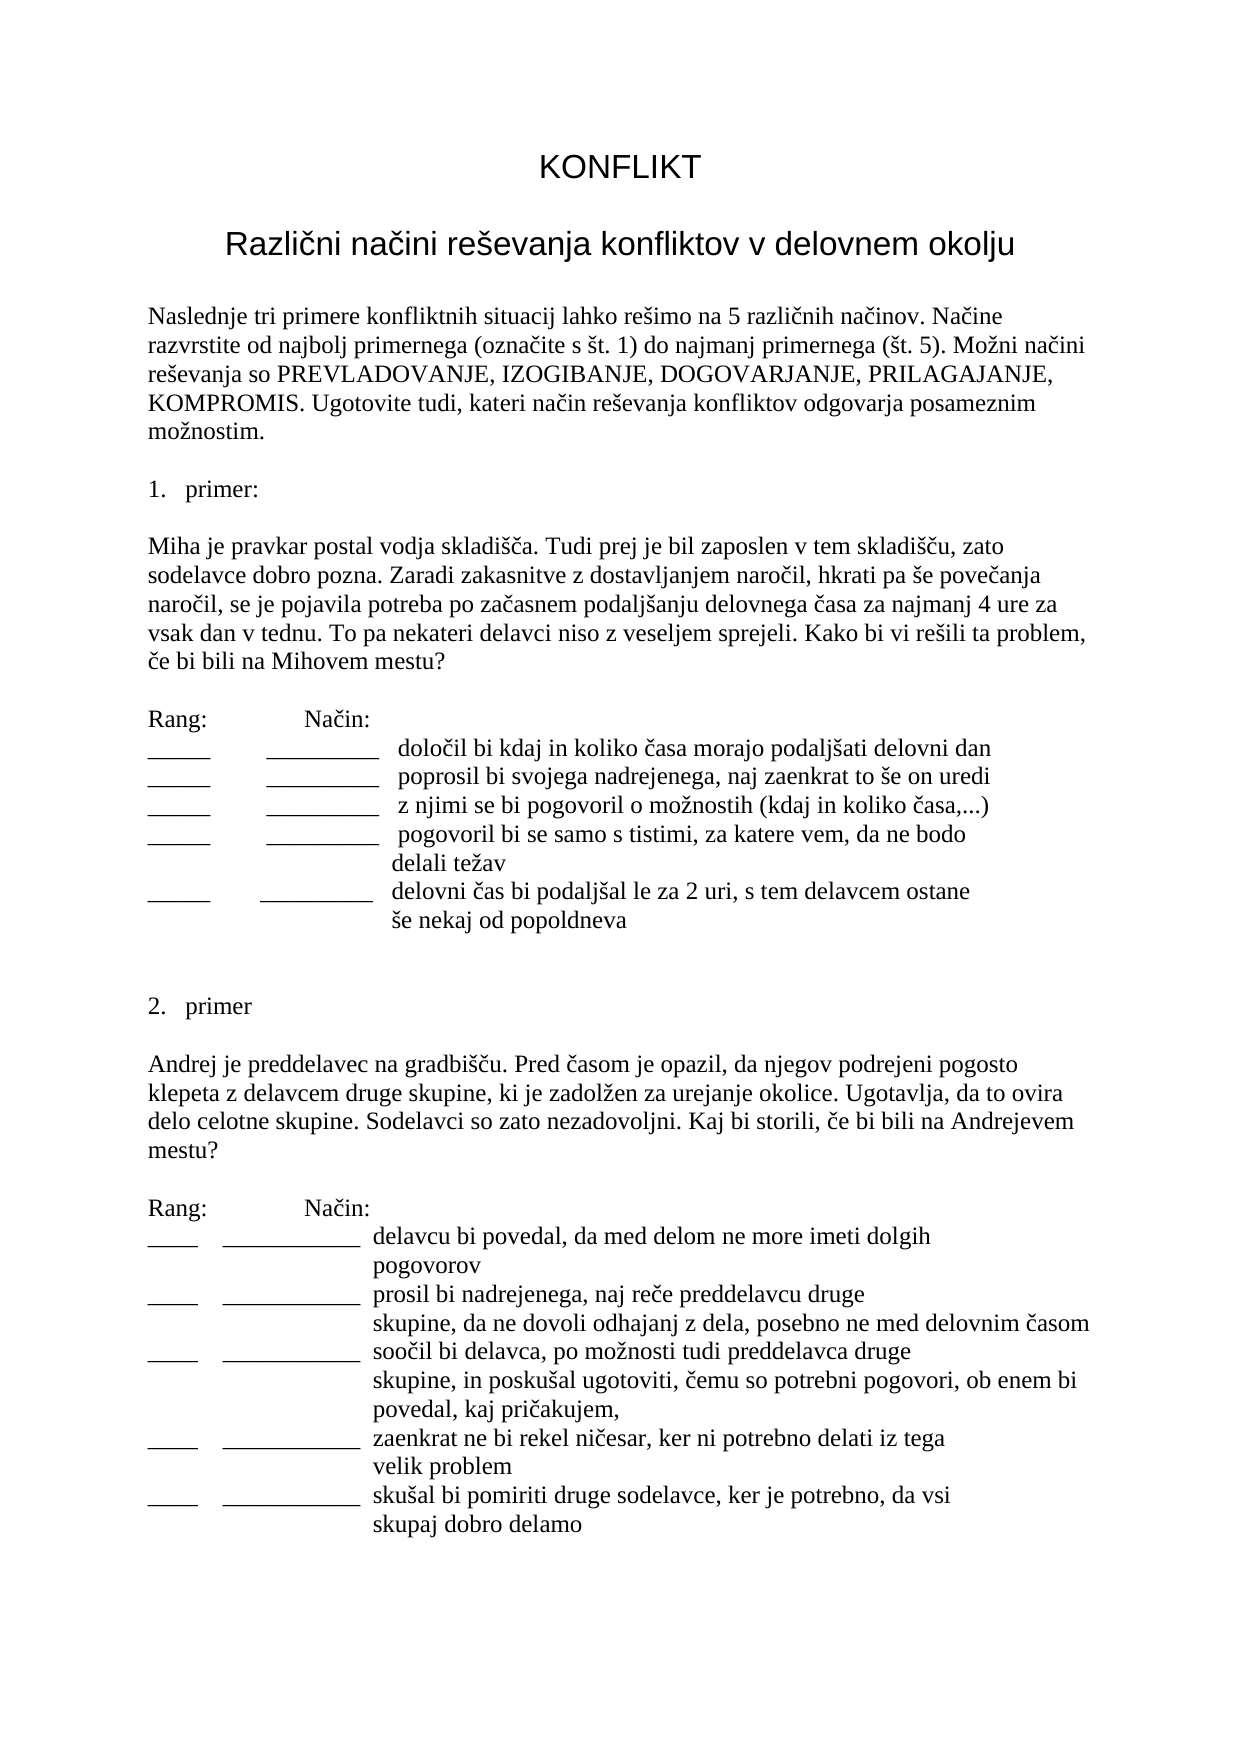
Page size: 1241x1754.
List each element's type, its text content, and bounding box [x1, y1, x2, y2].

text delali težav [148, 848, 1093, 876]
text ____ ___________ delavcu bi povedal, da med delom ne more imeti dolgih [148, 1221, 1093, 1250]
text pogovorov [298, 1250, 1093, 1279]
text še nekaj od popoldneva [148, 905, 1093, 934]
list primer: [148, 474, 1093, 503]
text Rang: Način: [148, 1193, 1093, 1221]
text _____ _________ delovni čas bi podaljšal le za 2 uri, s tem delavcem ostane [148, 876, 1093, 905]
text ____ ___________ skušal bi pomiriti druge sodelavce, ker je potrebno, da vsi [148, 1480, 1093, 1509]
text skupaj dobro delamo [298, 1509, 1093, 1538]
text Miha je pravkar postal vodja skladišča. Tudi prej je bil zaposlen v tem skladišču, zato sodelavce dobro pozna. Zaradi zakasnitve z dostavljanjem naročil, hkrati pa še povečanja naročil, se je pojavila potreba po začasnem podaljšanju delovnega časa za najmanj 4 ure za vsak dan v tednu. To pa nekateri delavci niso z veseljem sprejeli. Kako bi vi rešili ta problem, če bi bili na Mihovem mestu? [148, 531, 1093, 675]
text skupine, da ne dovoli odhajanj z dela, posebno ne med delovnim časom [298, 1308, 1093, 1336]
text skupine, in poskušal ugotoviti, čemu so potrebni pogovori, ob enem bi povedal, kaj pričakujem, [373, 1365, 1093, 1423]
text velik problem [298, 1451, 1093, 1480]
text _____ _________ pogovoril bi se samo s tistimi, za katere vem, da ne bodo [148, 819, 1093, 848]
text ____ ___________ prosil bi nadrejenega, naj reče preddelavcu druge [148, 1279, 1093, 1308]
text Andrej je preddelavec na gradbišču. Pred časom je opazil, da njegov podrejeni pogosto klepeta z delavcem druge skupine, ki je zadolžen za urejanje okolice. Ugotavlja, da to ovira delo celotne skupine. Sodelavci so zato nezadovoljni. Kaj bi storili, če bi bili na Andrejevem mestu? [148, 1049, 1093, 1164]
subtitle Različni načini reševanja konfliktov v delovnem okolju [148, 224, 1093, 263]
text ____ ___________ zaenkrat ne bi rekel ničesar, ker ni potrebno delati iz tega [148, 1423, 1093, 1451]
subtitle KONFLIKT [148, 148, 1093, 186]
text Rang: Način: [148, 704, 1093, 733]
text _____ _________ poprosil bi svojega nadrejenega, naj zaenkrat to še on uredi [148, 761, 1093, 790]
text ____ ___________ soočil bi delavca, po možnosti tudi preddelavca druge [148, 1336, 1093, 1365]
text Naslednje tri primere konfliktnih situacij lahko rešimo na 5 različnih načinov. Načine razvrstite od najbolj primernega (označite s št. 1) do najmanj primernega (št. 5). Možni načini reševanja so PREVLADOVANJE, IZOGIBANJE, DOGOVARJANJE, PRILAGAJANJE, KOMPROMIS. Ugotovite tudi, kateri način reševanja konfliktov odgovarja posameznim možnostim. [148, 301, 1093, 445]
text _____ _________ z njimi se bi pogovoril o možnostih (kdaj in koliko časa,...) [148, 790, 1093, 819]
list primer [148, 991, 1093, 1020]
text _____ _________ določil bi kdaj in koliko časa morajo podaljšati delovni dan [148, 733, 1093, 761]
